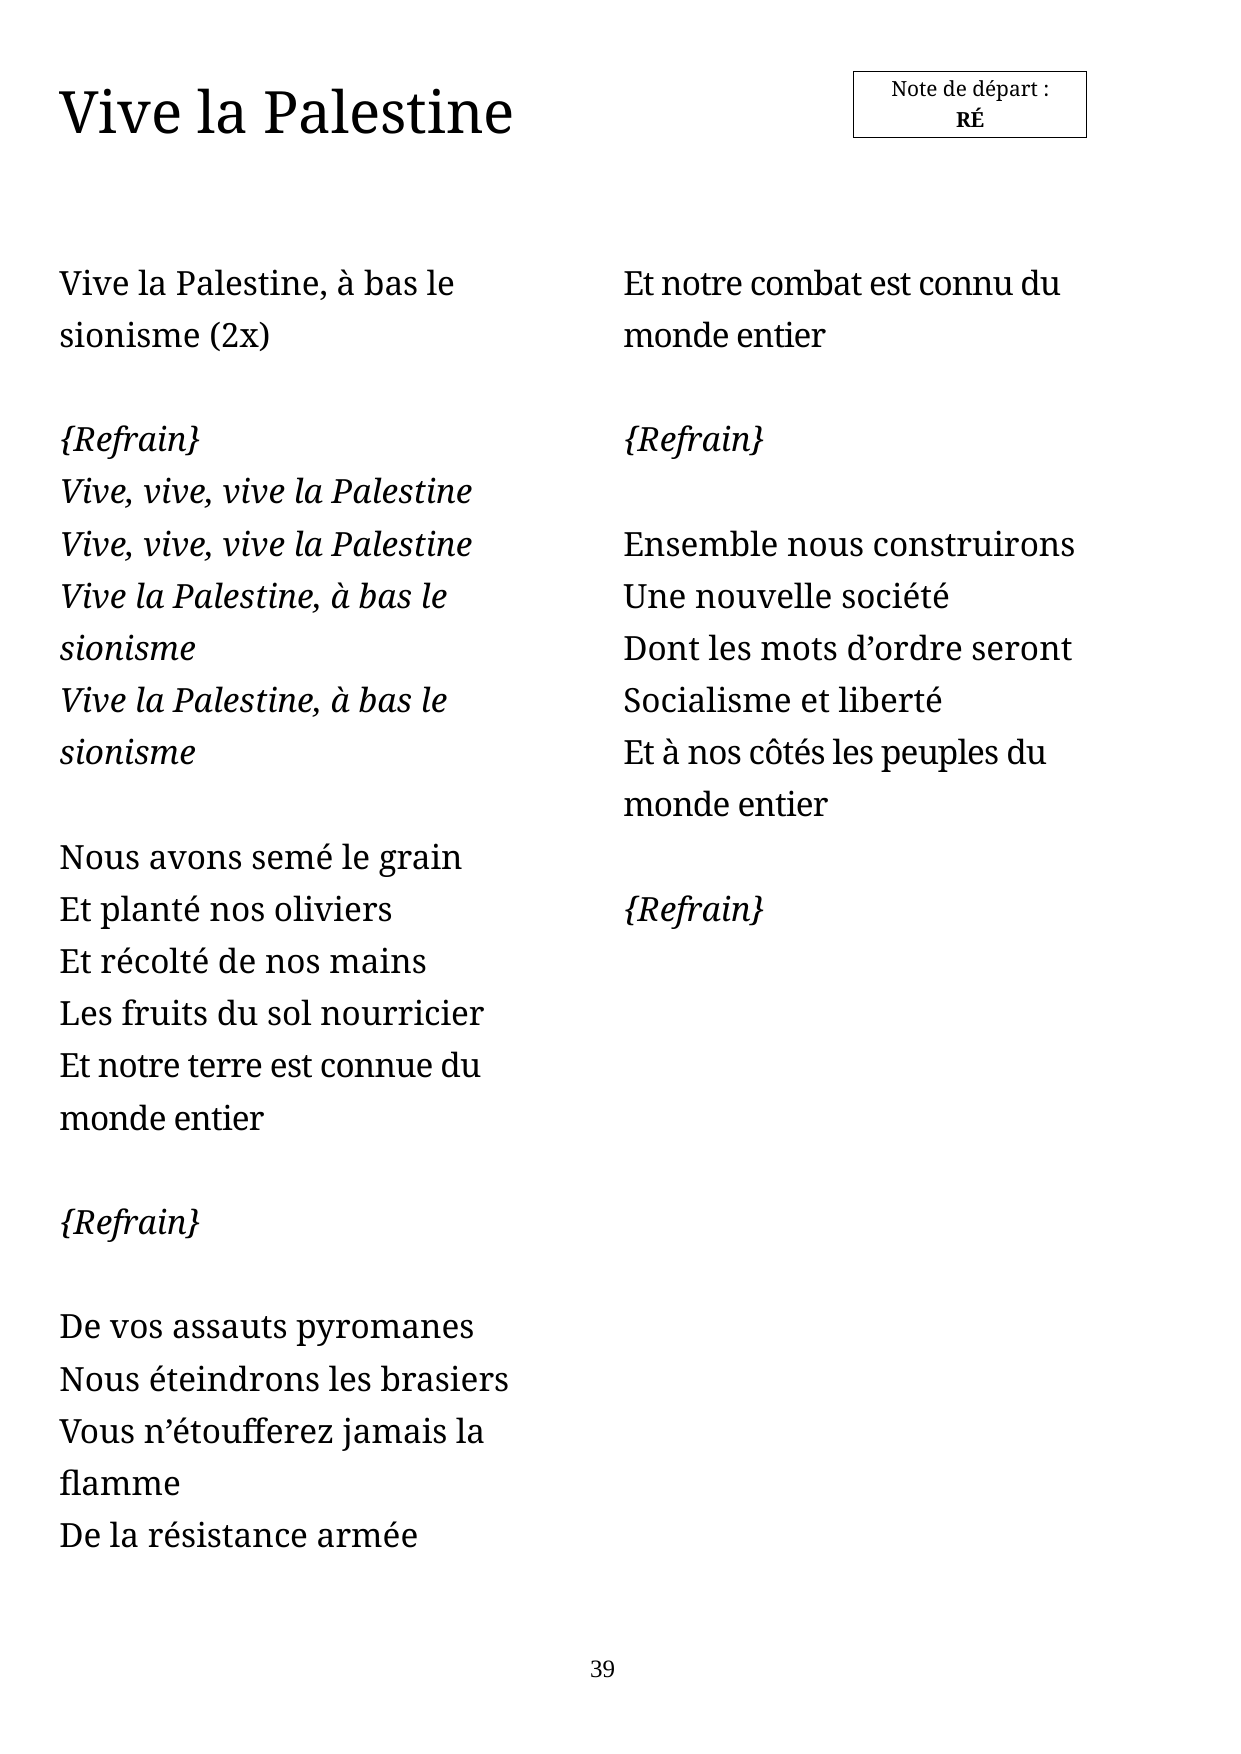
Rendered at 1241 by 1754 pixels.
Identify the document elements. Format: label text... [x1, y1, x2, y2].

text Vous n’étoufferez jamais la flamme [59, 1407, 582, 1505]
text {Refrain} [623, 886, 1146, 931]
text Dont les mots d’ordre seront [623, 625, 1146, 670]
text Et notre combat est connu du monde entier [623, 259, 1146, 357]
text Nous éteindrons les brasiers [59, 1355, 582, 1401]
text Et à nos côtés les peuples du monde entier [623, 729, 1146, 827]
text Et récolté de nos mains [59, 938, 582, 983]
text RÉ [854, 102, 1086, 137]
text {Refrain} [623, 416, 1146, 461]
text Et planté nos oliviers [59, 886, 582, 931]
text Ensemble nous construirons [623, 520, 1146, 566]
text Et notre terre est connue du monde entier [59, 1042, 582, 1140]
text Vive la Palestine, à bas le sionisme (2x) [59, 259, 582, 357]
text Une nouvelle société [623, 572, 1146, 618]
text Les fruits du sol nourricier [59, 990, 582, 1035]
text Vive la Palestine, à bas le sionisme [59, 677, 582, 774]
text De la résistance armée [59, 1512, 582, 1557]
text Vive la Palestine, à bas le sionisme [59, 572, 582, 670]
text De vos assauts pyromanes [59, 1303, 582, 1348]
text Nous avons semé le grain [59, 833, 582, 879]
text {Refrain} [59, 1199, 582, 1244]
text Socialisme et liberté [623, 677, 1146, 722]
text Vive la Palestine [59, 71, 588, 150]
text Vive, vive, vive la Palestine [59, 468, 582, 513]
text Note de départ : [854, 72, 1086, 102]
text Vive, vive, vive la Palestine [59, 520, 582, 566]
text {Refrain} [59, 416, 582, 461]
